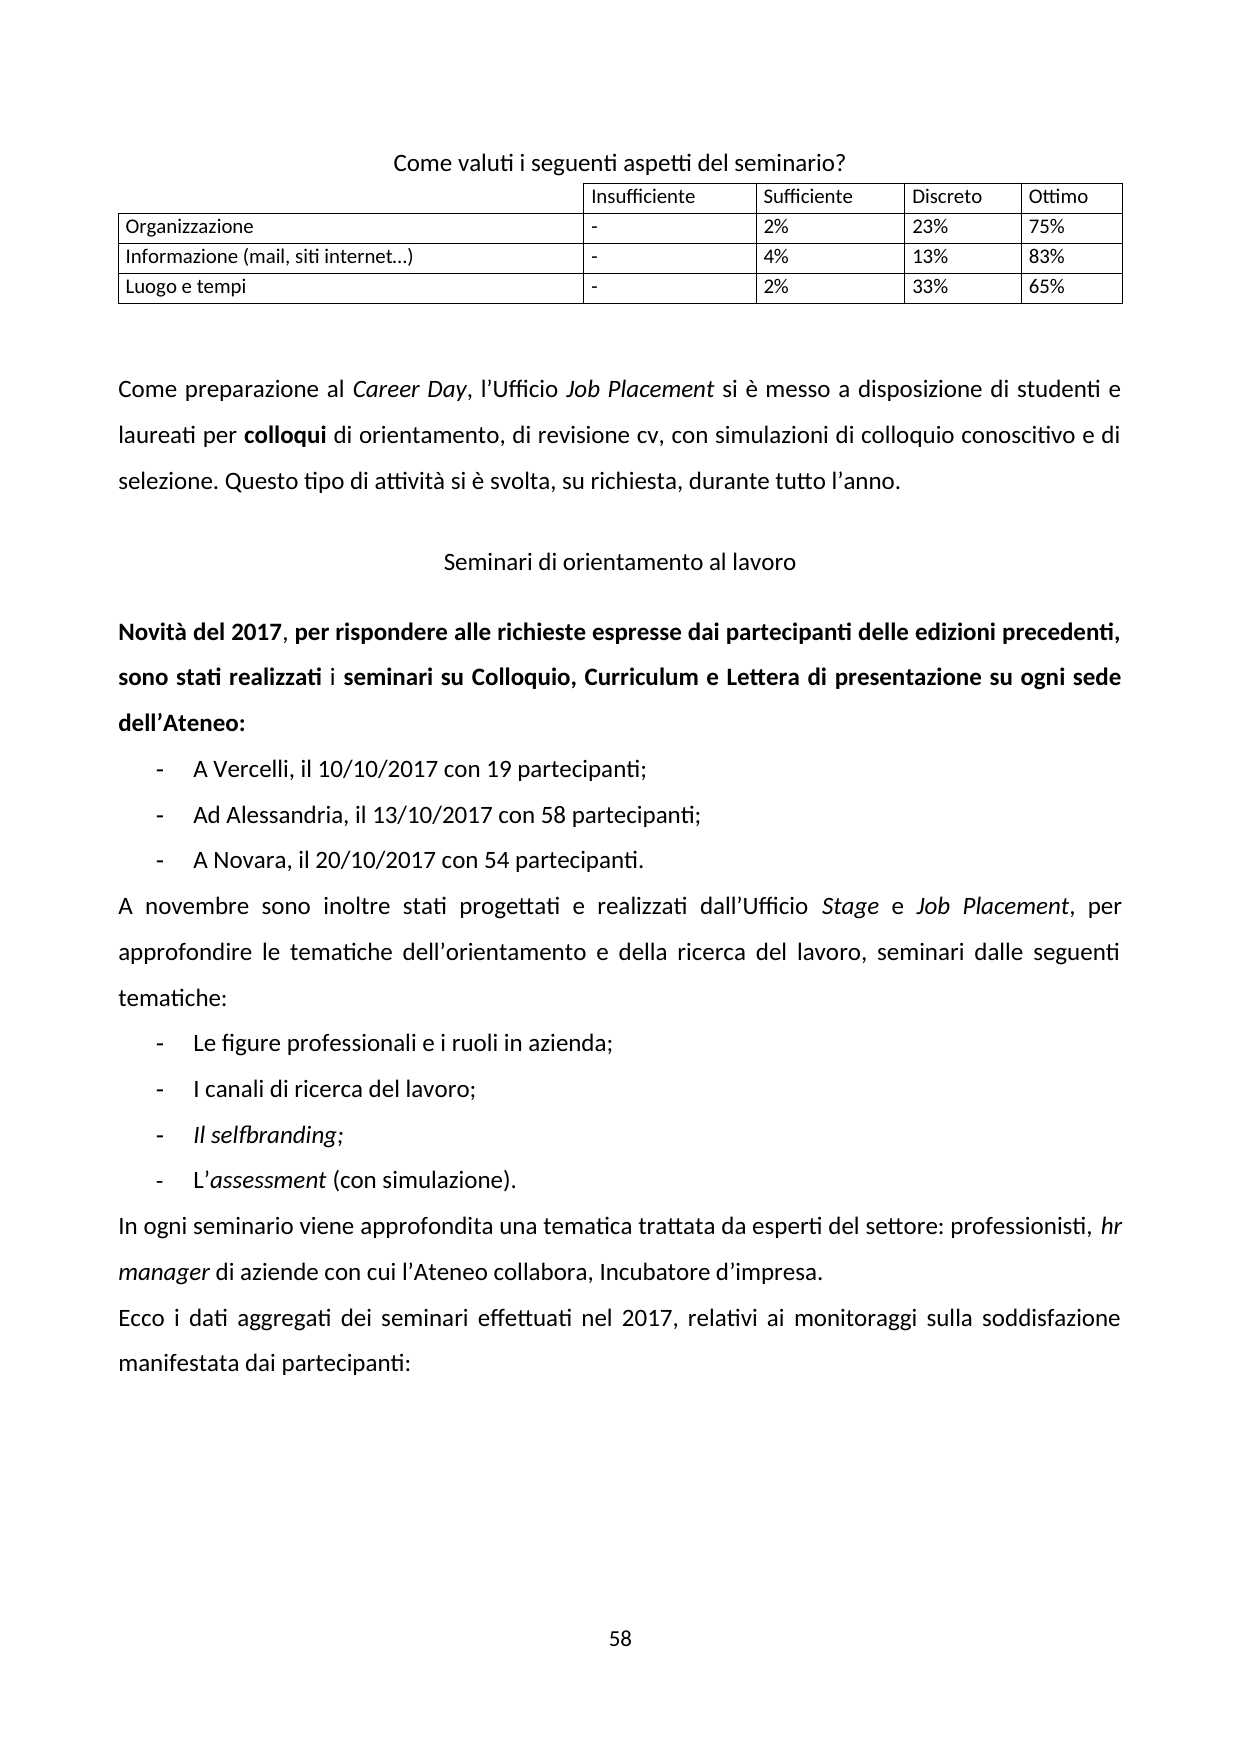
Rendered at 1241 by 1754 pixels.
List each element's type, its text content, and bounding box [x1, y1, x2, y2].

list A Vercelli, il 10/10/2017 con 19 partecipanti; [156, 753, 1122, 783]
table_header Discreto [905, 184, 1021, 213]
table_cell Luogo e tempi [119, 274, 583, 303]
table_header Ottimo [1022, 184, 1122, 213]
table_cell Organizzazione [119, 214, 583, 243]
table_cell 13% [905, 244, 1021, 273]
table_header [118, 183, 583, 213]
list Il selfbranding; [156, 1119, 1122, 1149]
table_header Sufficiente [757, 184, 904, 213]
table_cell - [584, 244, 756, 273]
table_cell 75% [1022, 214, 1122, 243]
table_cell - [584, 274, 756, 303]
table_header Insufficiente [584, 184, 756, 213]
table_cell 4% [757, 244, 904, 273]
list L’assessment (con simulazione). [156, 1164, 1122, 1195]
text In ogni seminario viene approfondita una tematica trattata da esperti del settore: professionisti, hr manager di aziende con cui l’Ateneo collabora, Incubatore d’impresa. [118, 1210, 1122, 1287]
table_cell 65% [1022, 274, 1122, 303]
table_cell 2% [757, 274, 904, 303]
text Come valuti i seguenti aspetti del seminario? [118, 148, 1122, 178]
table_cell 83% [1022, 244, 1122, 273]
text Seminari di orientamento al lavoro [118, 546, 1122, 576]
text Novità del 2017, per rispondere alle richieste espresse dai partecipanti delle edizioni precedenti, sono stati realizzati i seminari su Colloquio, Curriculum e Lettera di presentazione su ogni sede dell’Ateneo: [118, 616, 1122, 738]
text Come preparazione al Career Day, l’Ufficio Job Placement si è messo a disposizione di studenti e laureati per colloqui di orientamento, di revisione cv, con simulazioni di colloquio conoscitivo e di selezione. Questo tipo di attività si è svolta, su richiesta, durante tutto l’anno. [118, 374, 1122, 496]
table_cell 2% [757, 214, 904, 243]
table_cell Informazione (mail, siti internet…) [119, 244, 583, 273]
text A novembre sono inoltre stati progettati e realizzati dall’Ufficio Stage e Job Placement, per approfondire le tematiche dell’orientamento e della ricerca del lavoro, seminari dalle seguenti tematiche: [118, 890, 1122, 1012]
text Ecco i dati aggregati dei seminari effettuati nel 2017, relativi ai monitoraggi sulla soddisfazione manifestata dai partecipanti: [118, 1302, 1122, 1378]
table_cell 33% [905, 274, 1021, 303]
table_cell - [584, 214, 756, 243]
list A Novara, il 20/10/2017 con 54 partecipanti. [156, 844, 1122, 875]
table_cell 23% [905, 214, 1021, 243]
list Ad Alessandria, il 13/10/2017 con 58 partecipanti; [156, 799, 1122, 829]
list Le figure professionali e i ruoli in azienda; [156, 1027, 1122, 1058]
list I canali di ricerca del lavoro; [156, 1073, 1122, 1104]
